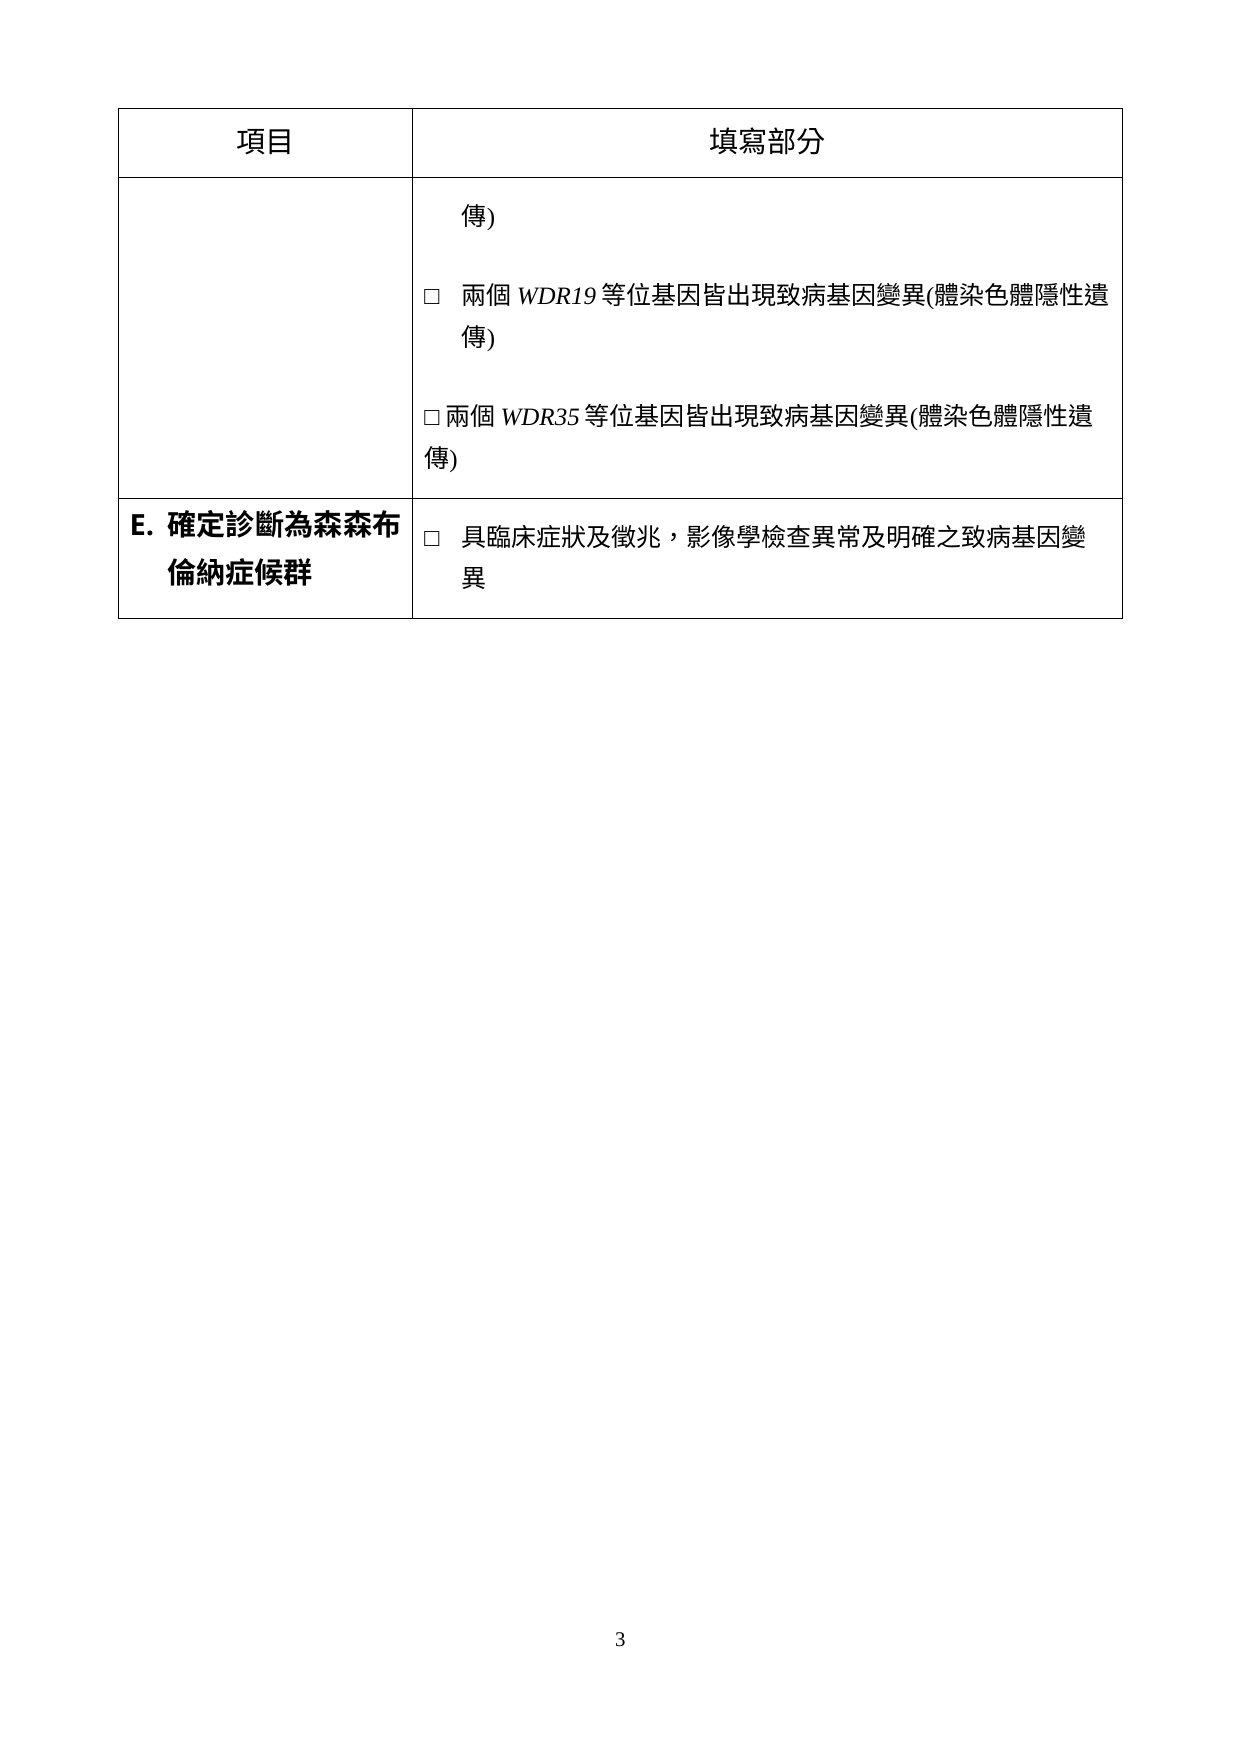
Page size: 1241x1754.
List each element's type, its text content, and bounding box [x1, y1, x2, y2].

table_cell 確定診斷為森森布倫納症候群 [119, 499, 412, 618]
table_cell [119, 178, 412, 497]
table_header 填寫部分 [413, 109, 1122, 177]
table_header 項目 [119, 109, 412, 177]
table_cell 需符合下列一項 □ 兩個IFT43等位基因皆出現致病基因變異(體染色體隱性遺傳) 兩個IFT122等位基因皆出現致病基因變異(體染色體隱性遺傳) 兩個WDR19等位基因皆出現致病基因變異(體染色體隱性遺傳) □ 兩個WDR35等位基因皆出現致病基因變異(體染色體隱性遺傳) [413, 178, 1122, 497]
table_cell 具臨床症狀及徵兆，影像學檢查異常及明確之致病基因變異 [413, 499, 1122, 618]
